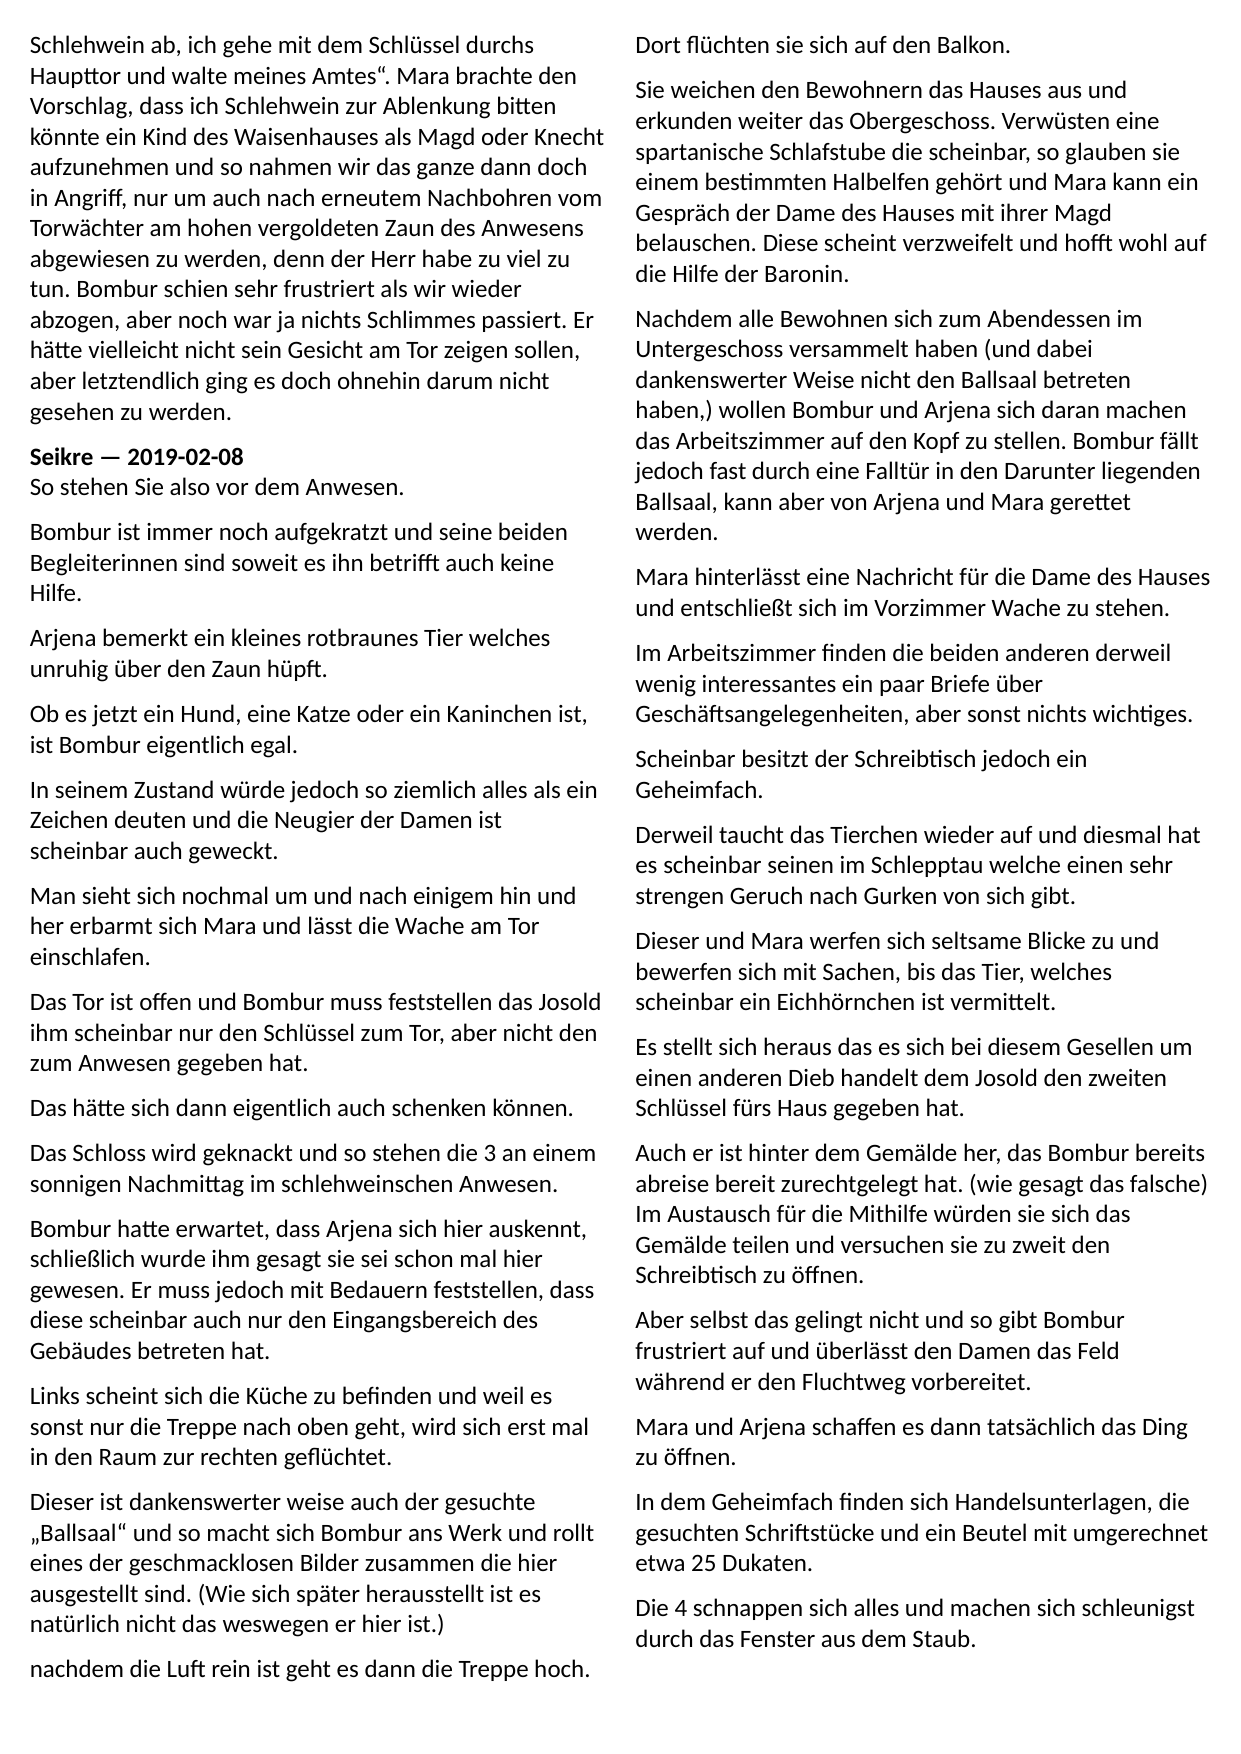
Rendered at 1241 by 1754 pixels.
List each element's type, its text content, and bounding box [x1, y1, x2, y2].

text Das hätte sich dann eigentlich auch schenken können. [29, 1092, 605, 1123]
text Sie weichen den Bewohnern das Hauses aus und erkunden weiter das Obergeschoss. Verwüsten eine spartanische Schlafstube die scheinbar, so glauben sie einem bestimmten Halbelfen gehört und Mara kann ein Gespräch der Dame des Hauses mit ihrer Magd belauschen. Diese scheint verzweifelt und hofft wohl auf die Hilfe der Baronin. [635, 74, 1211, 288]
text Bombur hatte erwartet, dass Arjena sich hier auskennt, schließlich wurde ihm gesagt sie sei schon mal hier gewesen. Er muss jedoch mit Bedauern feststellen, dass diese scheinbar auch nur den Eingangsbereich des Gebäudes betreten hat. [29, 1213, 605, 1366]
text Links scheint sich die Küche zu befinden und weil es sonst nur die Treppe nach oben geht, wird sich erst mal in den Raum zur rechten geflüchtet. [29, 1380, 605, 1472]
text nachdem die Luft rein ist geht es dann die Treppe hoch. [29, 1653, 605, 1684]
text Derweil taucht das Tierchen wieder auf und diesmal hat es scheinbar seinen im Schlepptau welche einen sehr strengen Geruch nach Gurken von sich gibt. [635, 819, 1211, 911]
text Das Schloss wird geknackt und so stehen die 3 an einem sonnigen Nachmittag im schlehweinschen Anwesen. [29, 1137, 605, 1198]
text Im Arbeitszimmer finden die beiden anderen derweil wenig interessantes ein paar Briefe über Geschäftsangelegenheiten, aber sonst nichts wichtiges. [635, 637, 1211, 729]
text Ob es jetzt ein Hund, eine Katze oder ein Kaninchen ist, ist Bombur eigentlich egal. [29, 698, 605, 759]
text Nachdem alle Bewohnen sich zum Abendessen im Untergeschoss versammelt haben (und dabei dankenswerter Weise nicht den Ballsaal betreten haben,) wollen Bombur und Arjena sich daran machen das Arbeitszimmer auf den Kopf zu stellen. Bombur fällt jedoch fast durch eine Falltür in den Darunter liegenden Ballsaal, kann aber von Arjena und Mara gerettet werden. [635, 303, 1211, 547]
text Man sieht sich nochmal um und nach einigem hin und her erbarmt sich Mara und lässt die Wache am Tor einschlafen. [29, 880, 605, 972]
text Es stellt sich heraus das es sich bei diesem Gesellen um einen anderen Dieb handelt dem Josold den zweiten Schlüssel fürs Haus gegeben hat. [635, 1031, 1211, 1123]
text Die 4 schnappen sich alles und machen sich schleunigst durch das Fenster aus dem Staub. [635, 1592, 1211, 1653]
text Seikre — 2019-02-08 So stehen Sie also vor dem Anwesen. [29, 441, 605, 502]
text Schlehwein ab, ich gehe mit dem Schlüssel durchs Haupttor und walte meines Amtes“. Mara brachte den Vorschlag, dass ich Schlehwein zur Ablenkung bitten könnte ein Kind des Waisenhauses als Magd oder Knecht aufzunehmen und so nahmen wir das ganze dann doch in Angriff, nur um auch nach erneutem Nachbohren vom Torwächter am hohen vergoldeten Zaun des Anwesens abgewiesen zu werden, denn der Herr habe zu viel zu tun. Bombur schien sehr frustriert als wir wieder abzogen, aber noch war ja nichts Schlimmes passiert. Er hätte vielleicht nicht sein Gesicht am Tor zeigen sollen, aber letztendlich ging es doch ohnehin darum nicht gesehen zu werden. [29, 29, 605, 426]
text Bombur ist immer noch aufgekratzt und seine beiden Begleiterinnen sind soweit es ihn betrifft auch keine Hilfe. [29, 516, 605, 608]
text Auch er ist hinter dem Gemälde her, das Bombur bereits abreise bereit zurechtgelegt hat. (wie gesagt das falsche) Im Austausch für die Mithilfe würden sie sich das Gemälde teilen und versuchen sie zu zweit den Schreibtisch zu öffnen. [635, 1137, 1211, 1290]
text Mara hinterlässt eine Nachricht für die Dame des Hauses und entschließt sich im Vorzimmer Wache zu stehen. [635, 562, 1211, 623]
text Aber selbst das gelingt nicht und so gibt Bombur frustriert auf und überlässt den Damen das Feld während er den Fluchtweg vorbereitet. [635, 1304, 1211, 1396]
text Scheinbar besitzt der Schreibtisch jedoch ein Geheimfach. [635, 743, 1211, 804]
text In dem Geheimfach finden sich Handelsunterlagen, die gesuchten Schriftstücke und ein Beutel mit umgerechnet etwa 25 Dukaten. [635, 1486, 1211, 1578]
text In seinem Zustand würde jedoch so ziemlich alles als ein Zeichen deuten und die Neugier der Damen ist scheinbar auch geweckt. [29, 774, 605, 865]
text Mara und Arjena schaffen es dann tatsächlich das Ding zu öffnen. [635, 1411, 1211, 1472]
text Dieser und Mara werfen sich seltsame Blicke zu und bewerfen sich mit Sachen, bis das Tier, welches scheinbar ein Eichhörnchen ist vermittelt. [635, 925, 1211, 1017]
text Dieser ist dankenswerter weise auch der gesuchte „Ballsaal“ und so macht sich Bombur ans Werk und rollt eines der geschmacklosen Bilder zusammen die hier ausgestellt sind. (Wie sich später herausstellt ist es natürlich nicht das weswegen er hier ist.) [29, 1486, 605, 1639]
text Das Tor ist offen und Bombur muss feststellen das Josold ihm scheinbar nur den Schlüssel zum Tor, aber nicht den zum Anwesen gegeben hat. [29, 986, 605, 1078]
text Arjena bemerkt ein kleines rotbraunes Tier welches unruhig über den Zaun hüpft. [29, 623, 605, 684]
text Dort flüchten sie sich auf den Balkon. [635, 29, 1211, 60]
